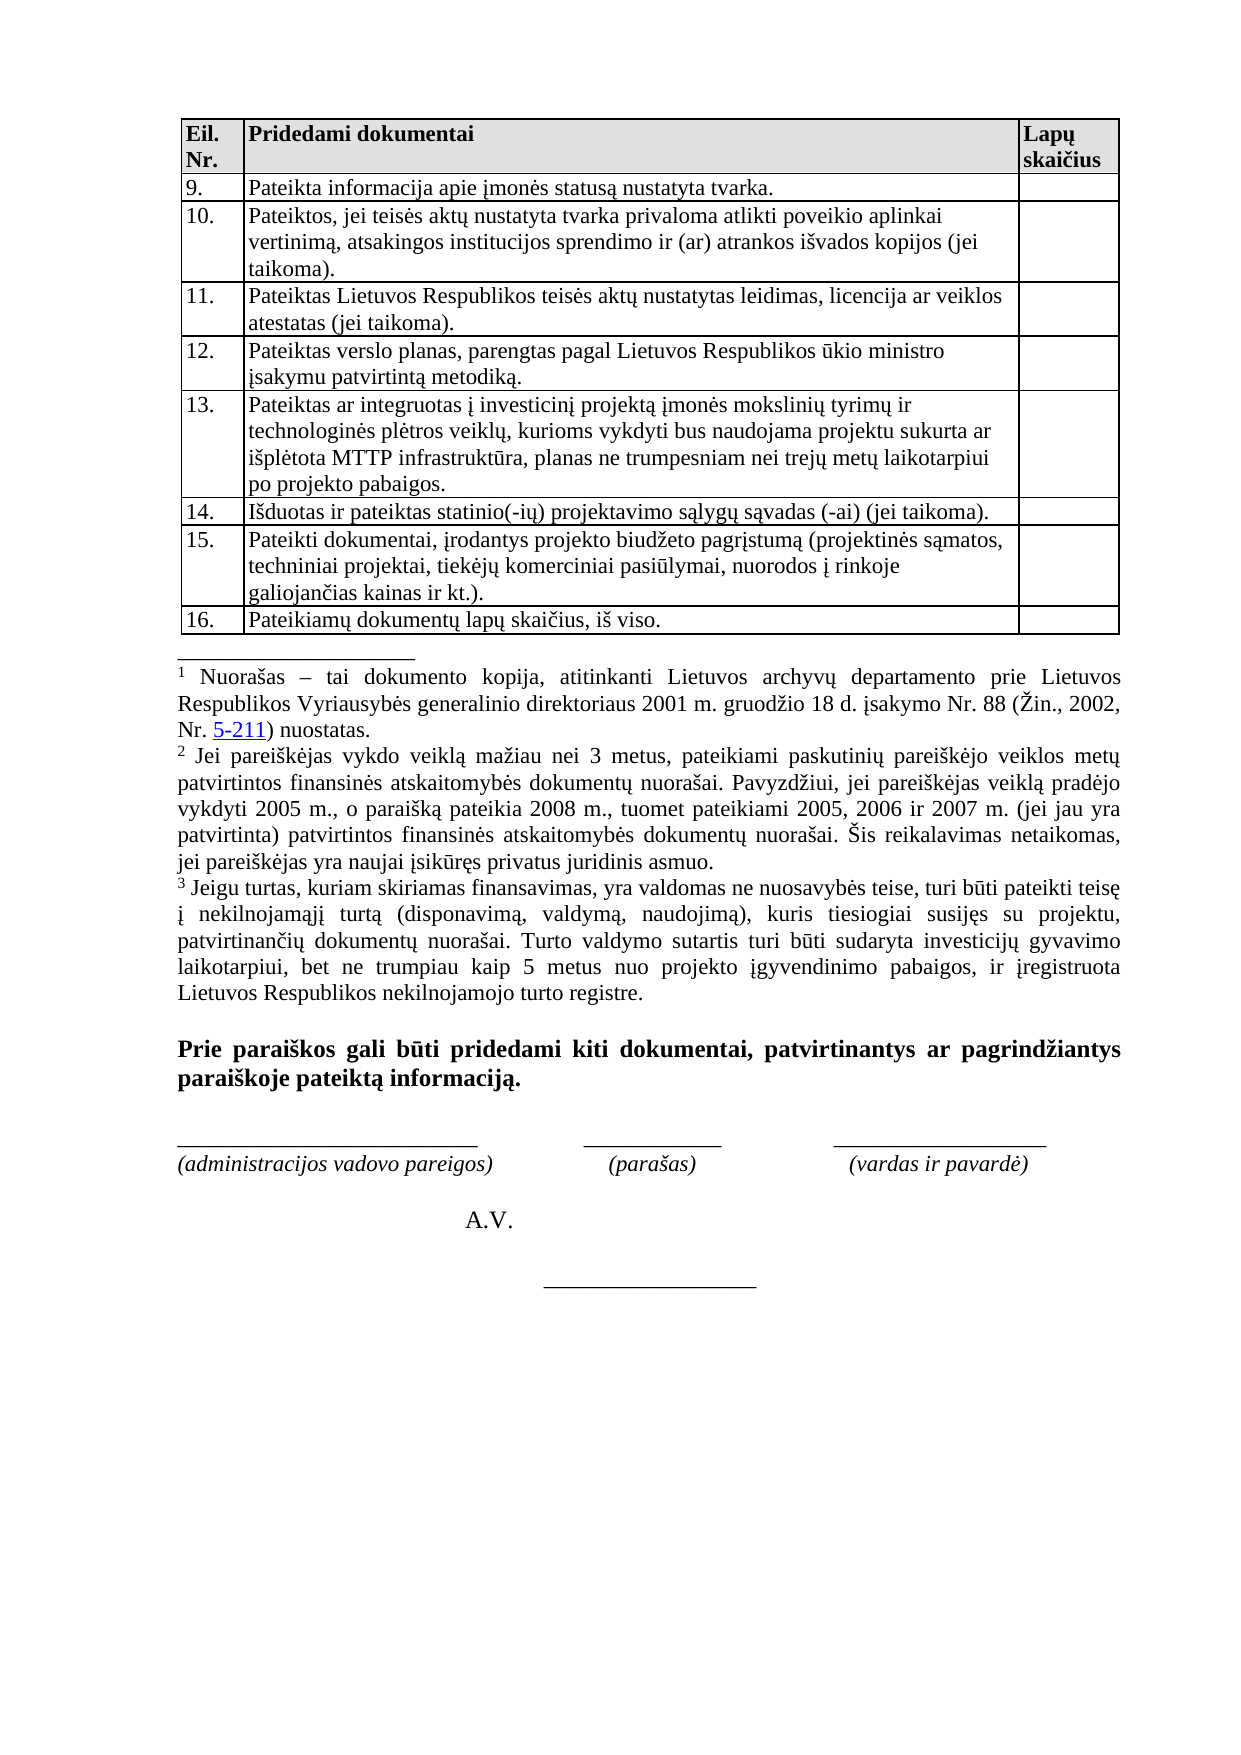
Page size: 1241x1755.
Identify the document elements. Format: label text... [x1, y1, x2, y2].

text Prie paraiškos gali būti pridedami kiti dokumentai, patvirtinantys ar pagrindžiantys paraiškoje pateiktą informaciją. [177, 1034, 1122, 1092]
table_cell [1020, 337, 1118, 389]
text 2 Jei pareiškėjas vykdo veiklą mažiau nei 3 metus, pateikiami paskutinių pareiškėjo veiklos metų patvirtintos finansinės atskaitomybės dokumentų nuorašai. Pavyzdžiui, jei pareiškėjas veiklą pradėjo vykdyti 2005 m., o paraišką pateikia 2008 m., tuomet pateikiami 2005, 2006 ir 2007 m. (jei jau yra patvirtinta) patvirtintos finansinės atskaitomybės dokumentų nuorašai. Šis reikalavimas netaikomas, jei pareiškėjas yra naujai įsikūręs privatus juridinis asmuo. [177, 742, 1122, 874]
table_cell 9. [182, 174, 186, 200]
table_cell 15. [182, 526, 243, 605]
table_cell 11. [182, 283, 243, 335]
table_cell 12. [182, 337, 243, 389]
table_cell [1020, 391, 1118, 496]
table_header Lapų skaičius [1020, 120, 1118, 172]
table_cell [1020, 283, 1118, 335]
text ___________________ [177, 634, 1122, 663]
text 3 Jeigu turtas, kuriam skiriamas finansavimas, yra valdomas ne nuosavybės teise, turi būti pateikti teisę į nekilnojamąjį turtą (disponavimą, valdymą, naudojimą), kuris tiesiogiai susijęs su projektu, patvirtinančių dokumentų nuorašai. Turto valdymo sutartis turi būti sudaryta investicijų gyvavimo laikotarpiui, bet ne trumpiau kaip 5 metus nuo projekto įgyvendinimo pabaigos, ir įregistruota Lietuvos Respublikos nekilnojamojo turto registre. [177, 874, 1122, 1006]
text A.V. [465, 1205, 1122, 1233]
table_header Pridedami dokumentai [245, 120, 1018, 172]
table_cell 13. [182, 391, 243, 496]
text ________________________ ___________ _________________ [177, 1121, 1122, 1149]
table_cell 16. [182, 607, 186, 633]
table_header Eil. Nr. [182, 120, 243, 172]
text _________________ [177, 1262, 1122, 1291]
text (administracijos vadovo pareigos) (parašas) (vardas ir pavardė) [177, 1149, 1122, 1176]
table_cell [1020, 202, 1118, 281]
table_cell 14. [182, 498, 186, 524]
table_cell 10. [182, 202, 243, 281]
table_cell [1020, 526, 1118, 605]
text 1 Nuorašas – tai dokumento kopija, atitinkanti Lietuvos archyvų departamento prie Lietuvos Respublikos Vyriausybės generalinio direktoriaus 2001 m. gruodžio 18 d. įsakymo Nr. 88 (Žin., 2002, Nr. 5-211) nuostatas. [177, 663, 1122, 742]
